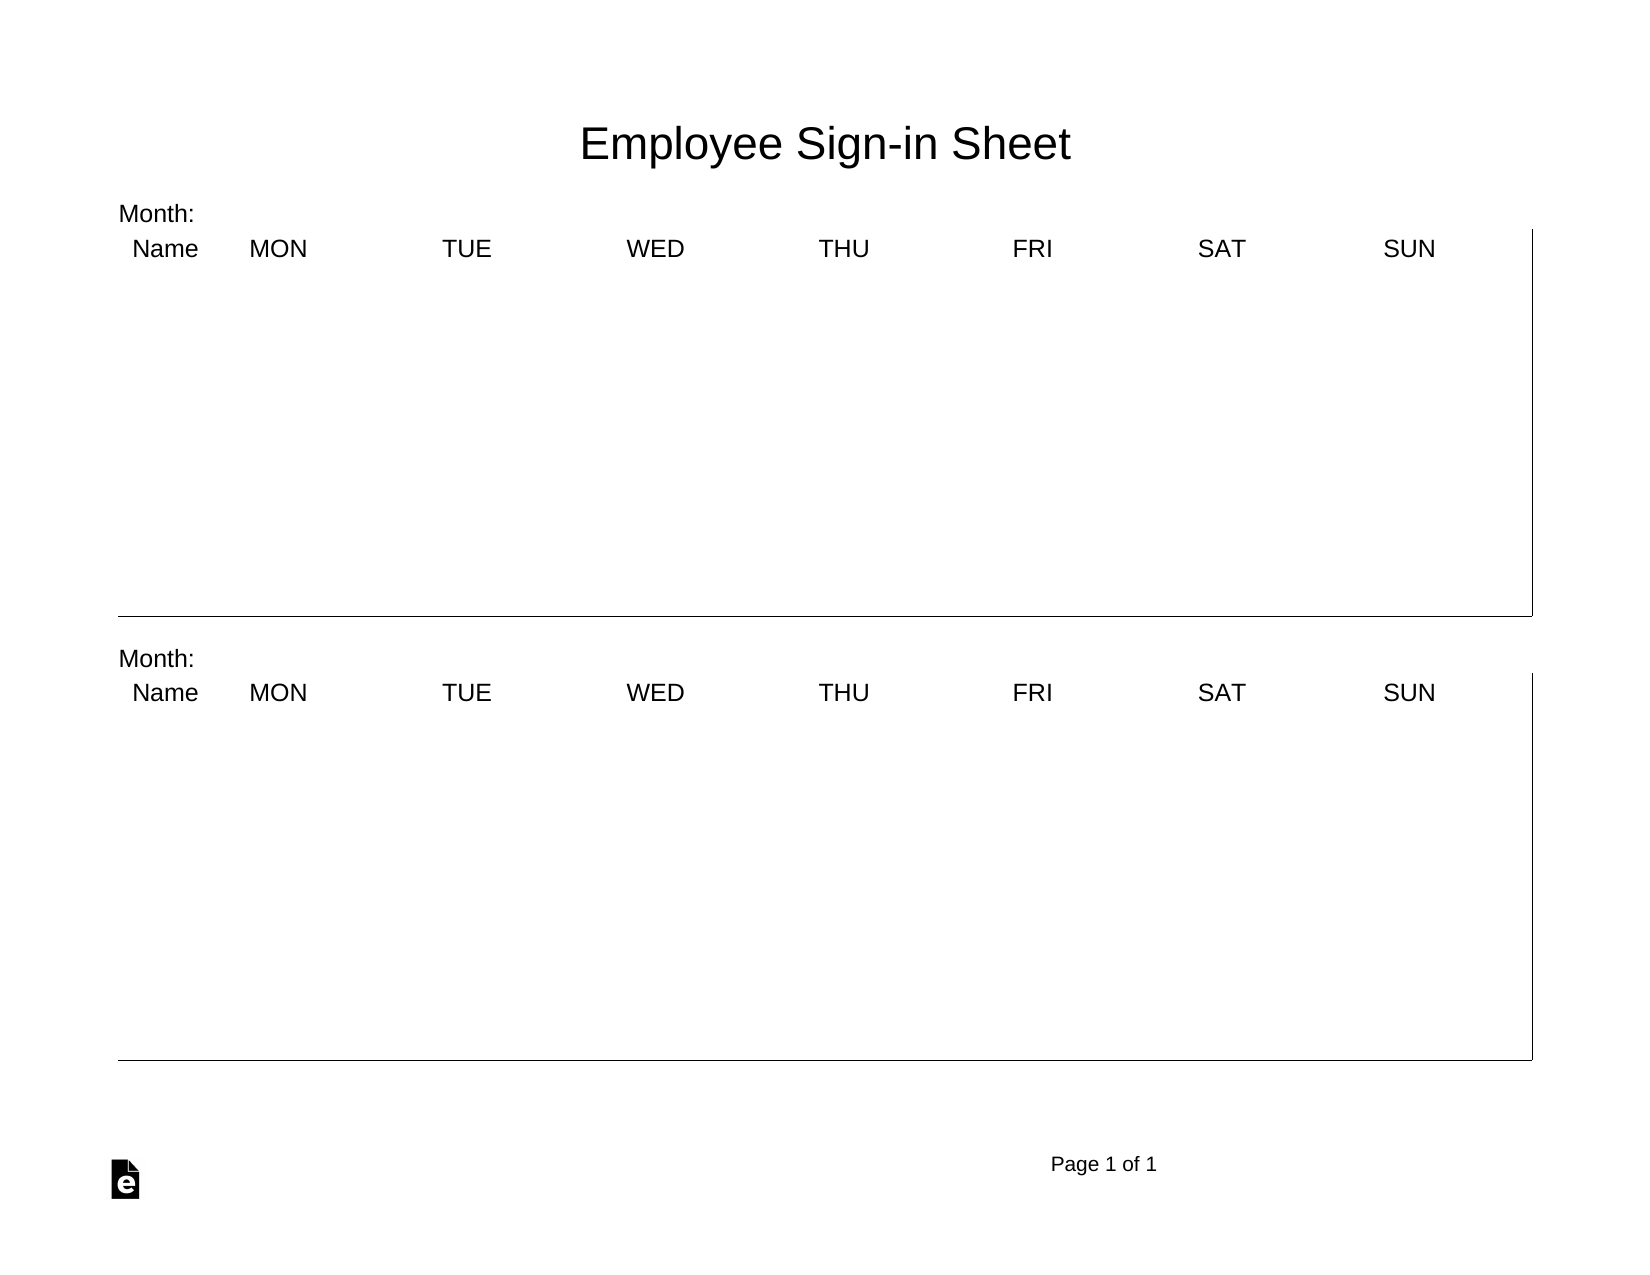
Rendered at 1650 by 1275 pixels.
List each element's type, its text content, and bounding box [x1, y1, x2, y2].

text TUE [442, 234, 533, 263]
text MON [249, 678, 344, 707]
text SAT [1198, 678, 1287, 707]
text FRI [1010, 234, 1055, 263]
text Month: [118, 199, 196, 228]
text Name [132, 678, 212, 707]
text THU [818, 234, 910, 263]
text SUN [1383, 678, 1475, 707]
text THU [818, 678, 910, 707]
text MON [249, 234, 344, 263]
text WED [626, 678, 721, 707]
text FRI [1010, 678, 1055, 707]
text TUE [442, 678, 533, 707]
text Employee Sign-in Sheet [579, 116, 1073, 169]
text Month: [118, 643, 196, 672]
text SAT [1198, 234, 1287, 263]
text SUN [1383, 234, 1475, 263]
text Name [132, 234, 212, 263]
text WED [626, 234, 721, 263]
